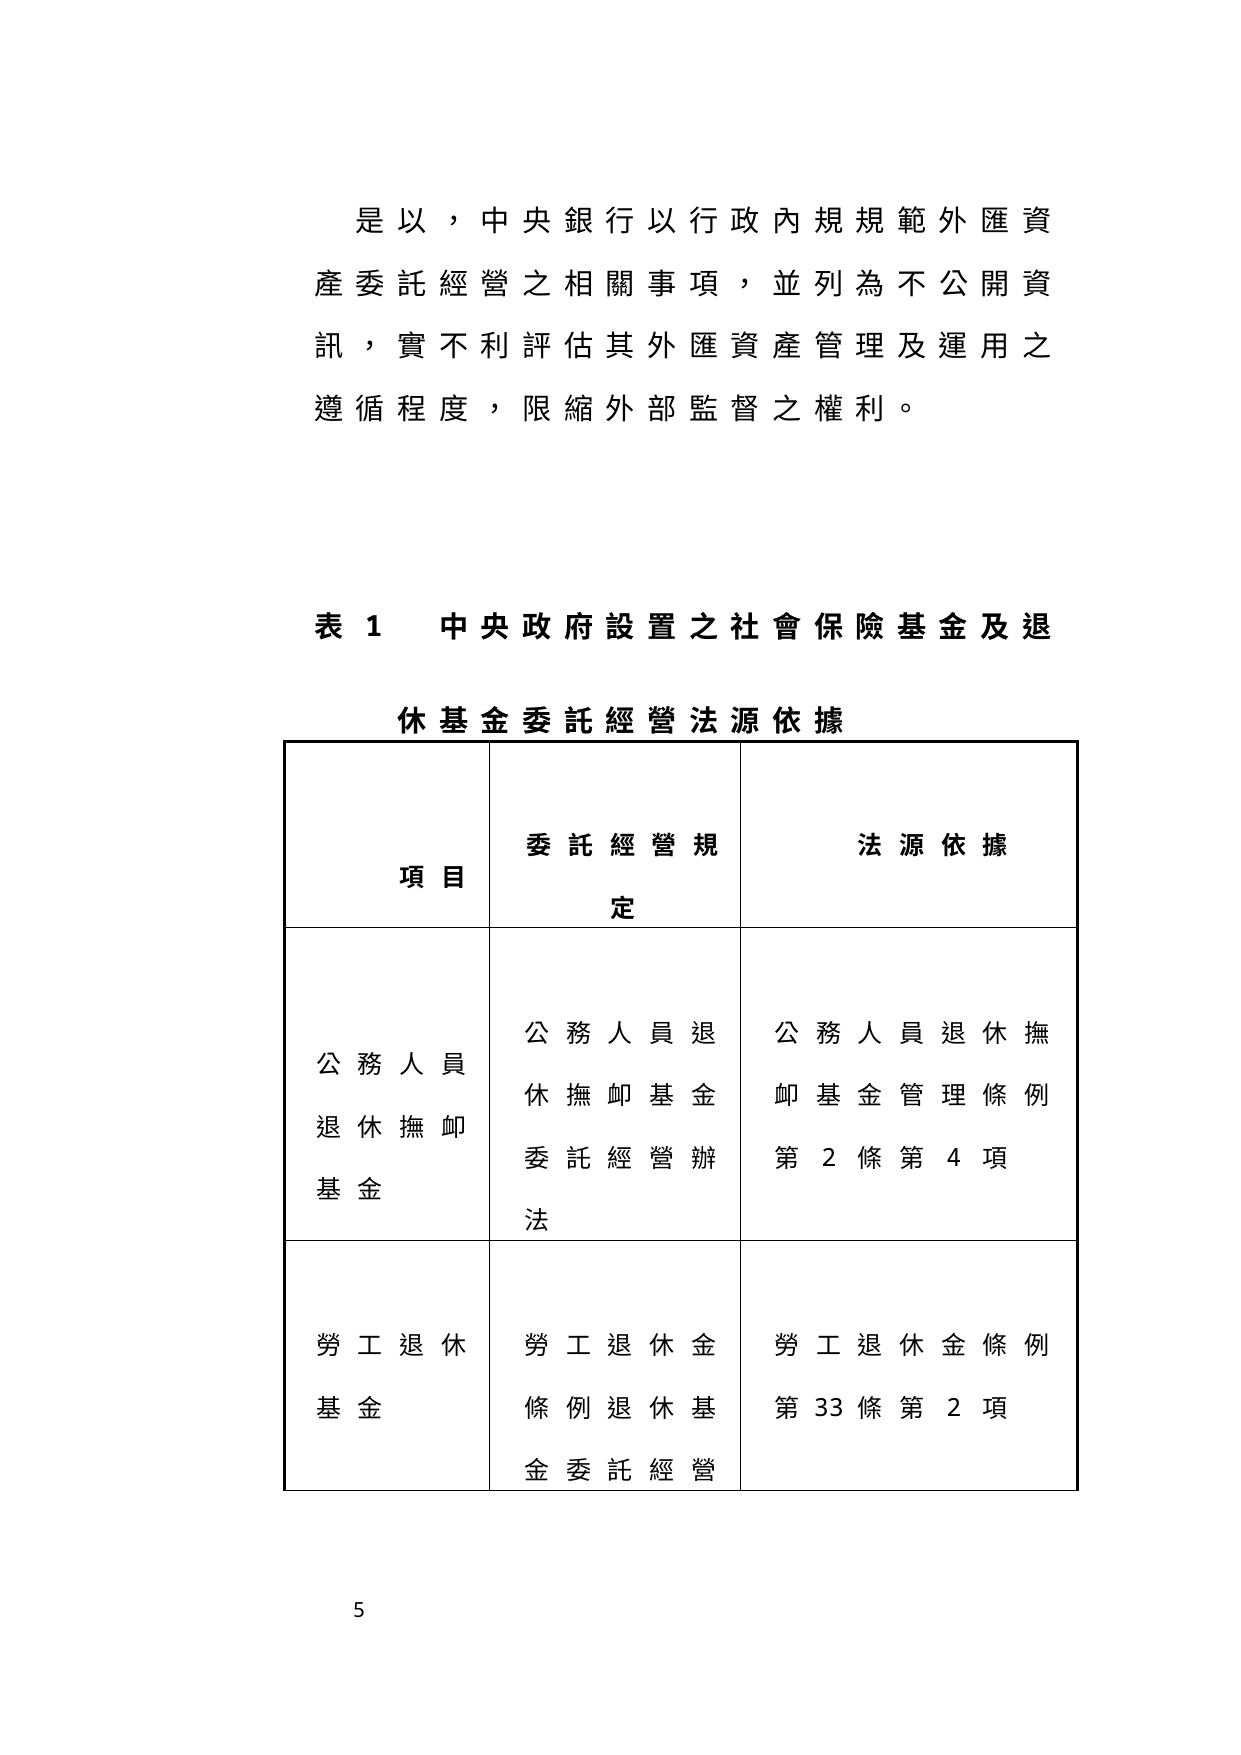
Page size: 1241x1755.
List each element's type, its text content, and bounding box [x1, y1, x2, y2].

table_header 委託經營規定 [490, 743, 740, 927]
table_cell 公務人員退休撫卹基金委託經營辦法 [490, 928, 740, 1240]
text 是以，中央銀行以行政內規規範外匯資產委託經營之相關事項，並列為不公開資訊，實不利評估其外匯資產管理及運用之遵循程度，限縮外部監督之權利。 [271, 177, 1058, 427]
table_cell 勞工退休金條例第33條第2項 [741, 1241, 1076, 1490]
text 表1 中央政府設置之社會保險基金及退休基金委託經營法源依據 [271, 552, 1058, 740]
table_cell 勞工退休金條例退休基金委託經營 [490, 1241, 740, 1490]
table_cell 公務人員退休撫卹基金管理條例第2條第4項 [741, 928, 1076, 1240]
table_cell 勞工退休基金 [286, 1241, 489, 1490]
table_cell 公務人員退休撫卹基金 [286, 928, 489, 1240]
table_header 法源依據 [741, 743, 1076, 927]
table_header 項目 [286, 743, 489, 927]
